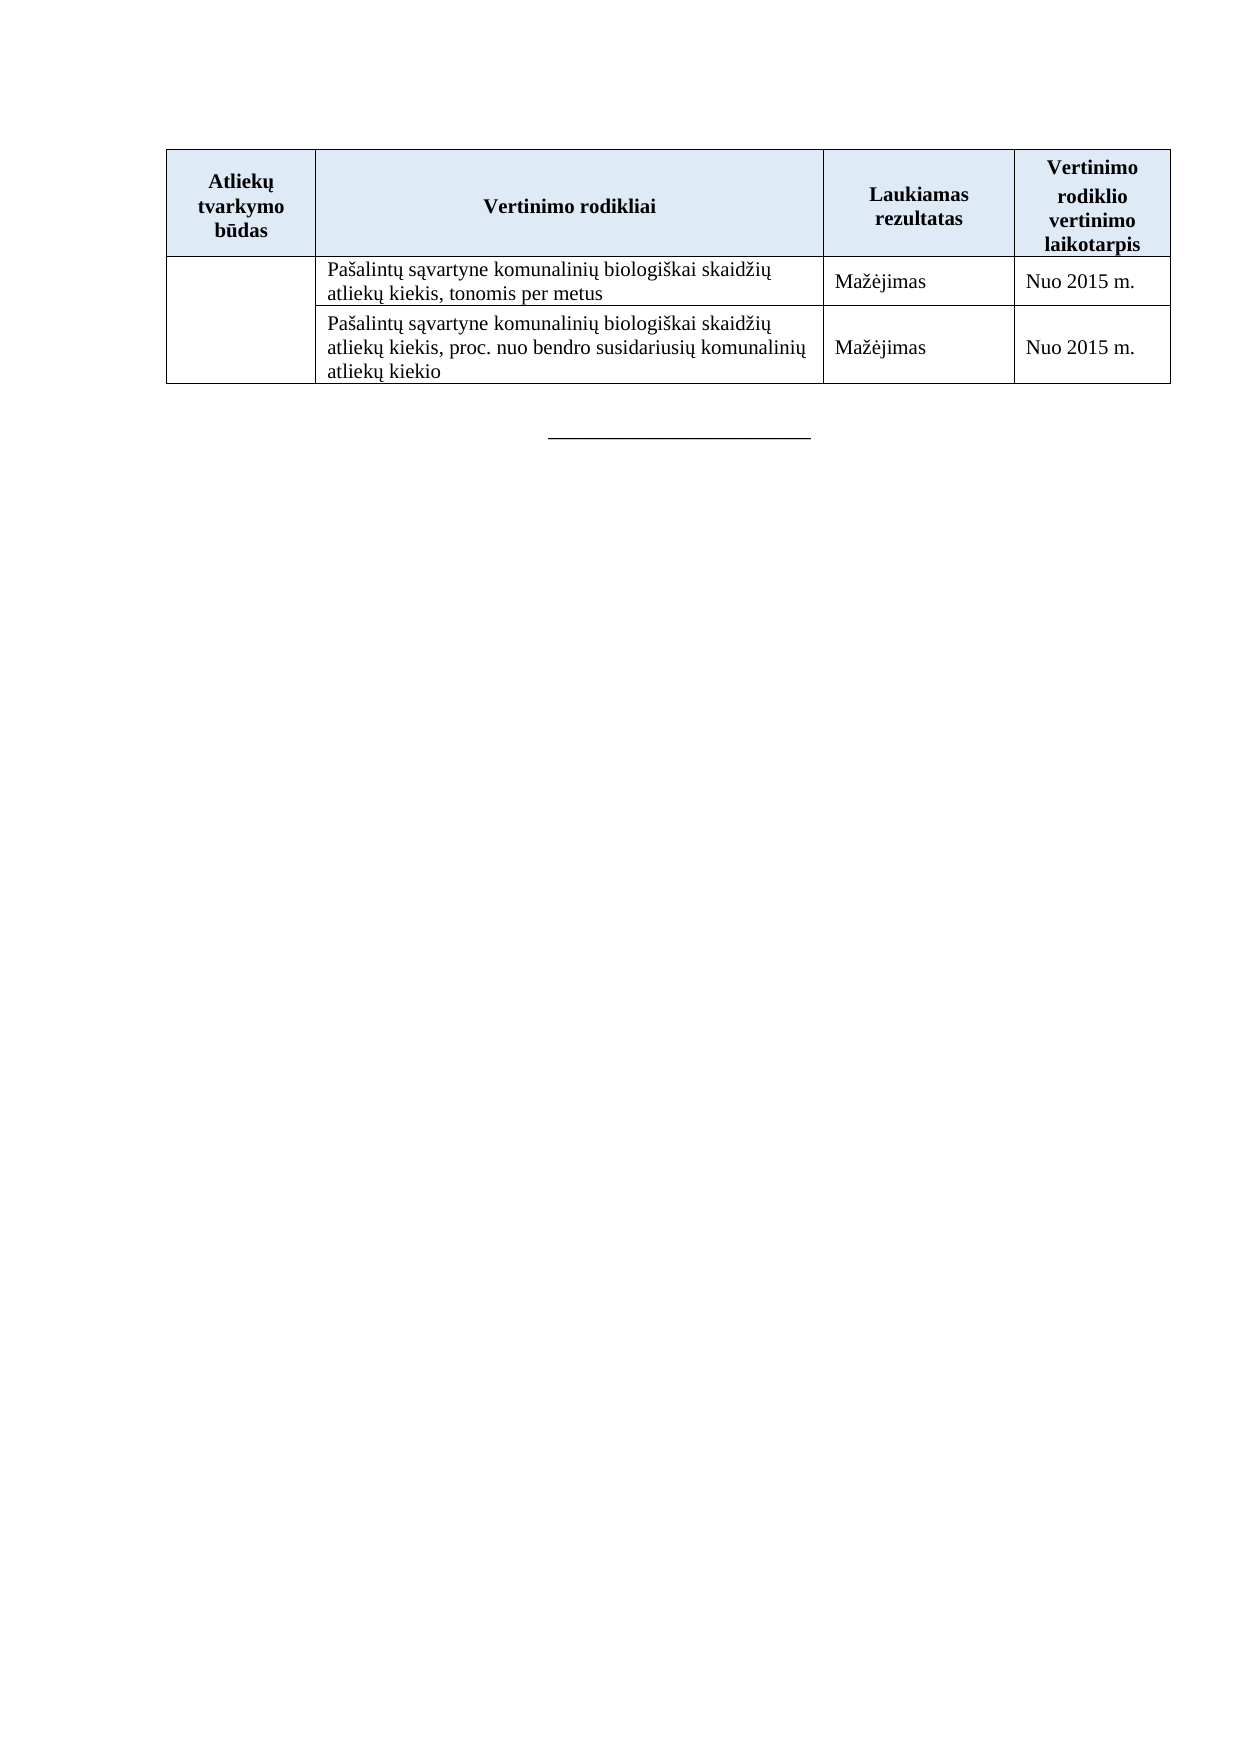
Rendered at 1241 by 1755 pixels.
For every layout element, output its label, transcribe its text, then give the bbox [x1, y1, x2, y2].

table_header Vertinimo rodikliai [316, 150, 823, 256]
table_cell [167, 257, 315, 383]
table_cell Pašalintų sąvartyne komunalinių biologiškai skaidžių atliekų kiekis, tonomis per metus [316, 257, 823, 305]
text _____________________ [177, 413, 1181, 442]
table_cell Nuo 2015 m. [1015, 306, 1170, 383]
table_header Atliekų tvarkymo būdas [167, 150, 315, 256]
table_cell Mažėjimas [824, 257, 1014, 305]
table_cell Nuo 2015 m. [1015, 257, 1170, 305]
table_header Laukiamas rezultatas [824, 150, 1014, 256]
table_header Vertinimo rodiklio vertinimo laikotarpis [1015, 150, 1170, 256]
table_cell Mažėjimas [824, 306, 1014, 383]
table_cell Pašalintų sąvartyne komunalinių biologiškai skaidžių atliekų kiekis, proc. nuo bendro susidariusių komunalinių atliekų kiekio [316, 306, 823, 383]
